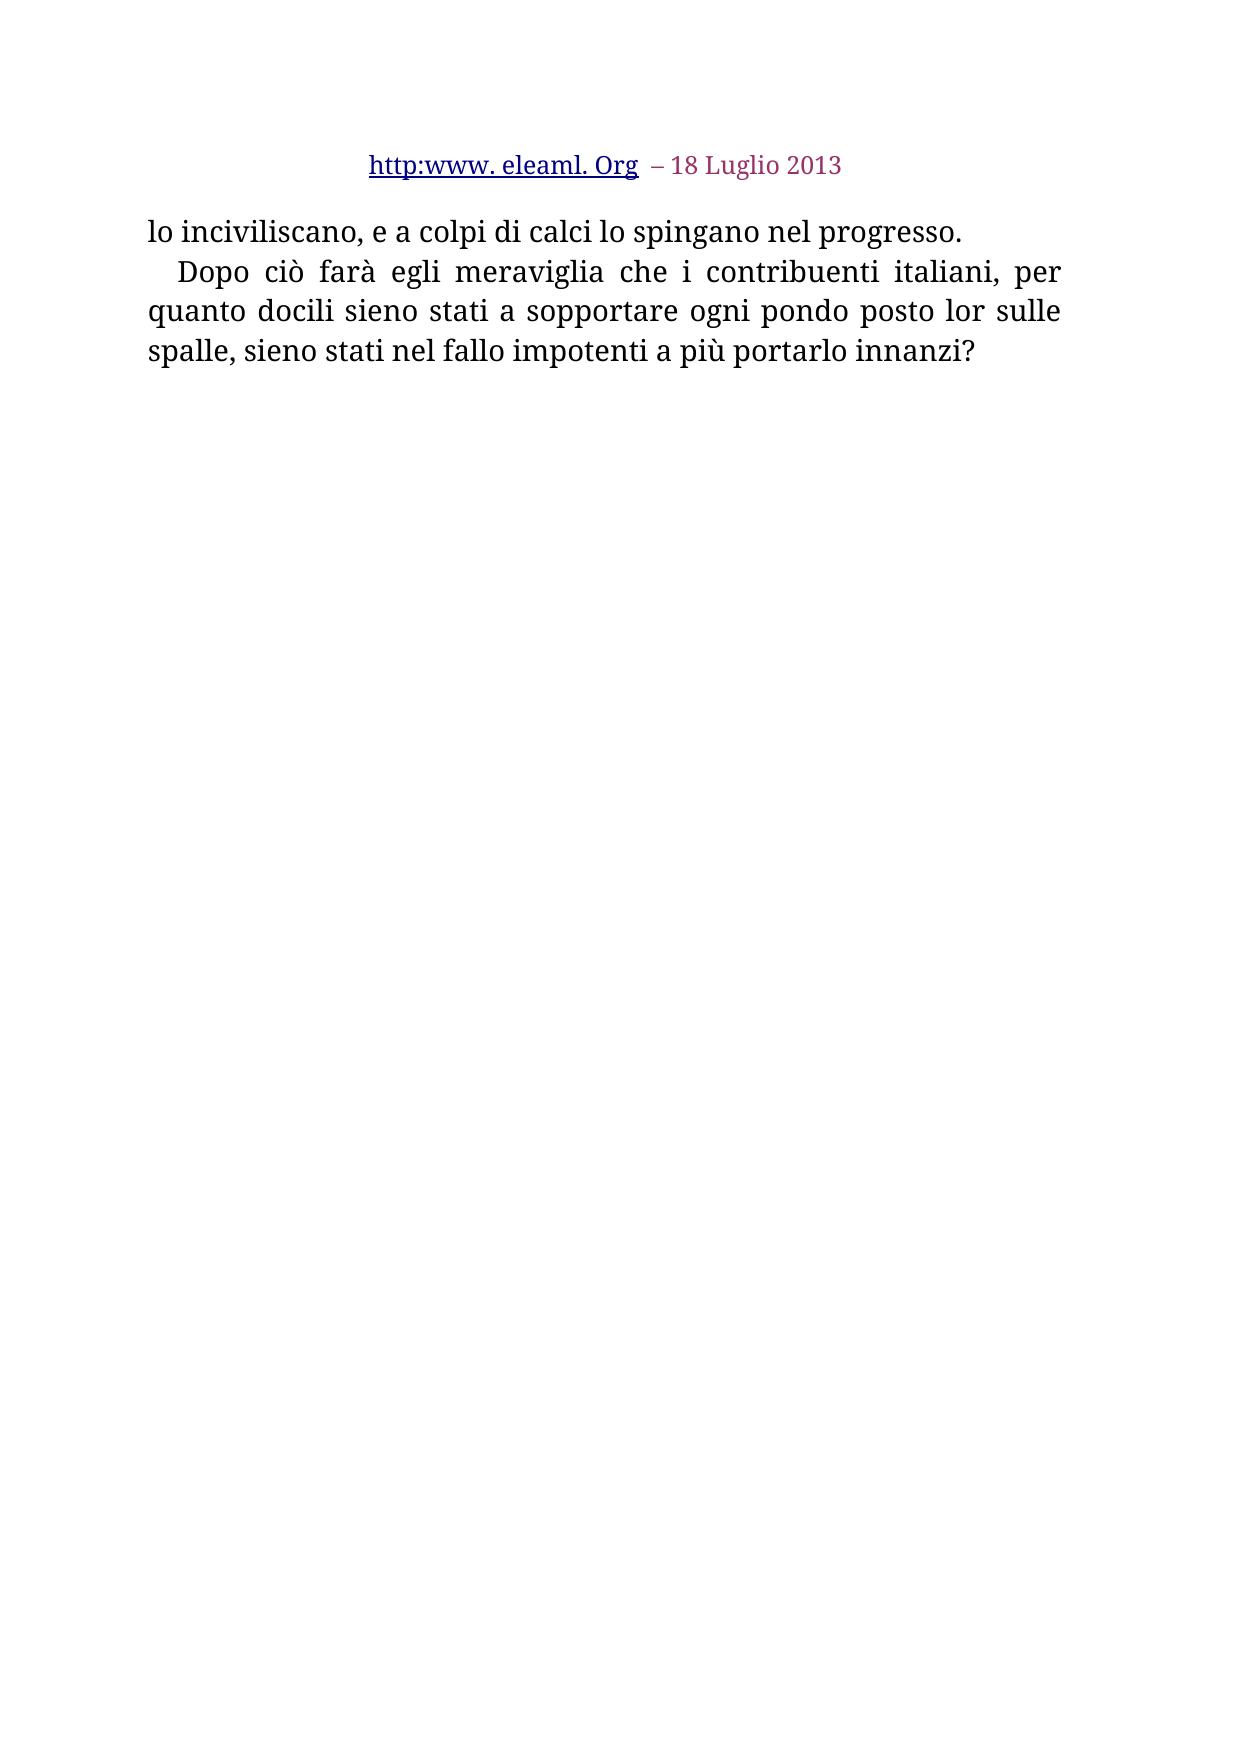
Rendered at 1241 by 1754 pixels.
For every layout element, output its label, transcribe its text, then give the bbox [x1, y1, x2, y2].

text Dopo ciò farà egli meraviglia che i contribuenti italiani, per quanto docili sieno stati a sopportare ogni pondo posto lor sulle spalle, sieno stati nel fallo impotenti a più portarlo innanzi? [148, 251, 1063, 370]
text lo inciviliscano, e a colpi di calci lo spingano nel progresso. [148, 211, 1063, 251]
